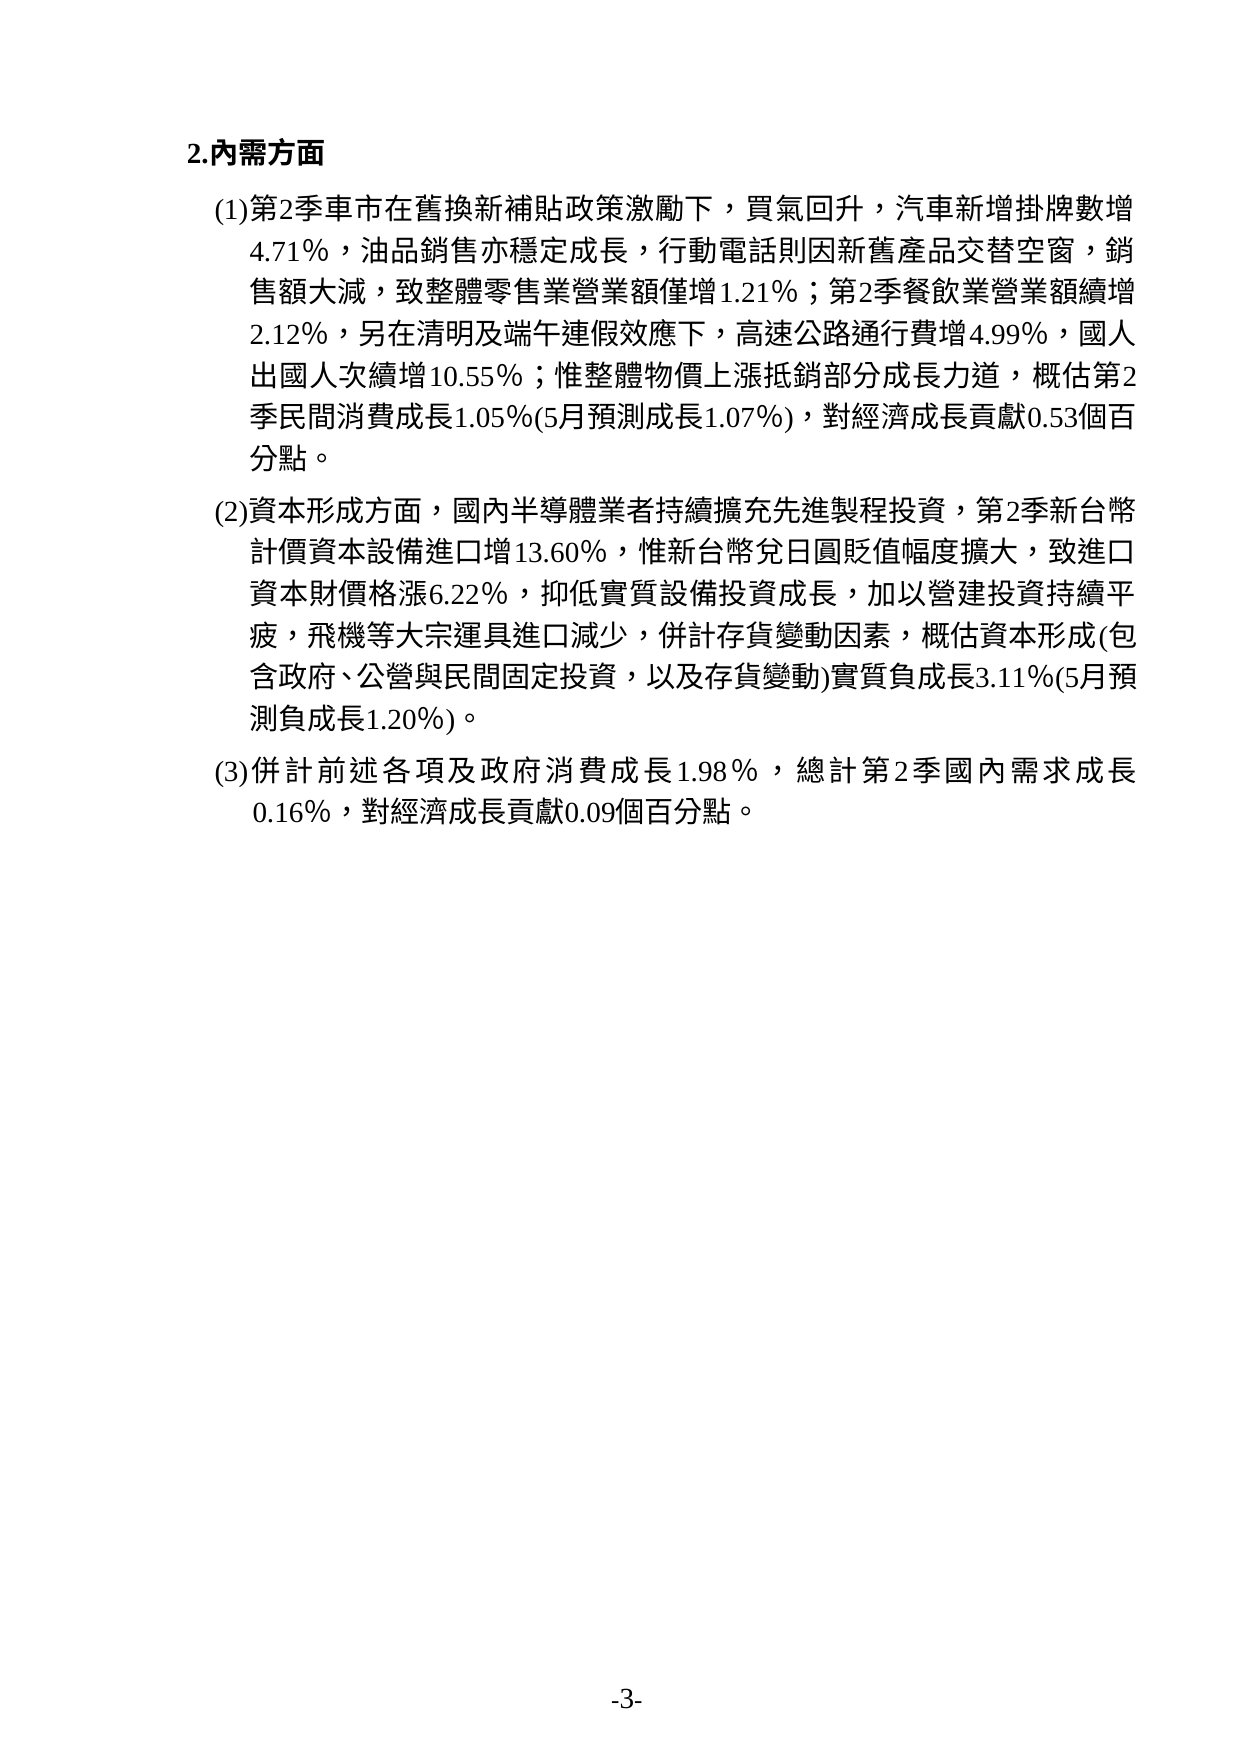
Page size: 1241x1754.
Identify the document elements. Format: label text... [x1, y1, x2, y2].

text (2)資本形成方面，國內半導體業者持續擴充先進製程投資，第2季新台幣計價資本設備進口增13.60％，惟新台幣兌日圓貶值幅度擴大，致進口資本財價格漲6.22％，抑低實質設備投資成長，加以營建投資持續平疲，飛機等大宗運具進口減少，併計存貨變動因素，概估資本形成(包含政府、公營與民間固定投資，以及存貨變動)實質負成長3.11％(5月預測負成長1.20％)。 [214, 488, 1137, 738]
text 2.內需方面 [171, 126, 1137, 173]
text (3)併計前述各項及政府消費成長1.98％，總計第2季國內需求成長0.16％，對經濟成長貢獻0.09個百分點。 [214, 748, 1137, 831]
text (1)第2季車市在舊換新補貼政策激勵下，買氣回升，汽車新增掛牌數增4.71％，油品銷售亦穩定成長，行動電話則因新舊產品交替空窗，銷售額大減，致整體零售業營業額僅增1.21％；第2季餐飲業營業額續增2.12％，另在清明及端午連假效應下，高速公路通行費增4.99％，國人出國人次續增10.55％；惟整體物價上漲抵銷部分成長力道，概估第2季民間消費成長1.05％(5月預測成長1.07％)，對經濟成長貢獻0.53個百分點。 [214, 186, 1137, 478]
